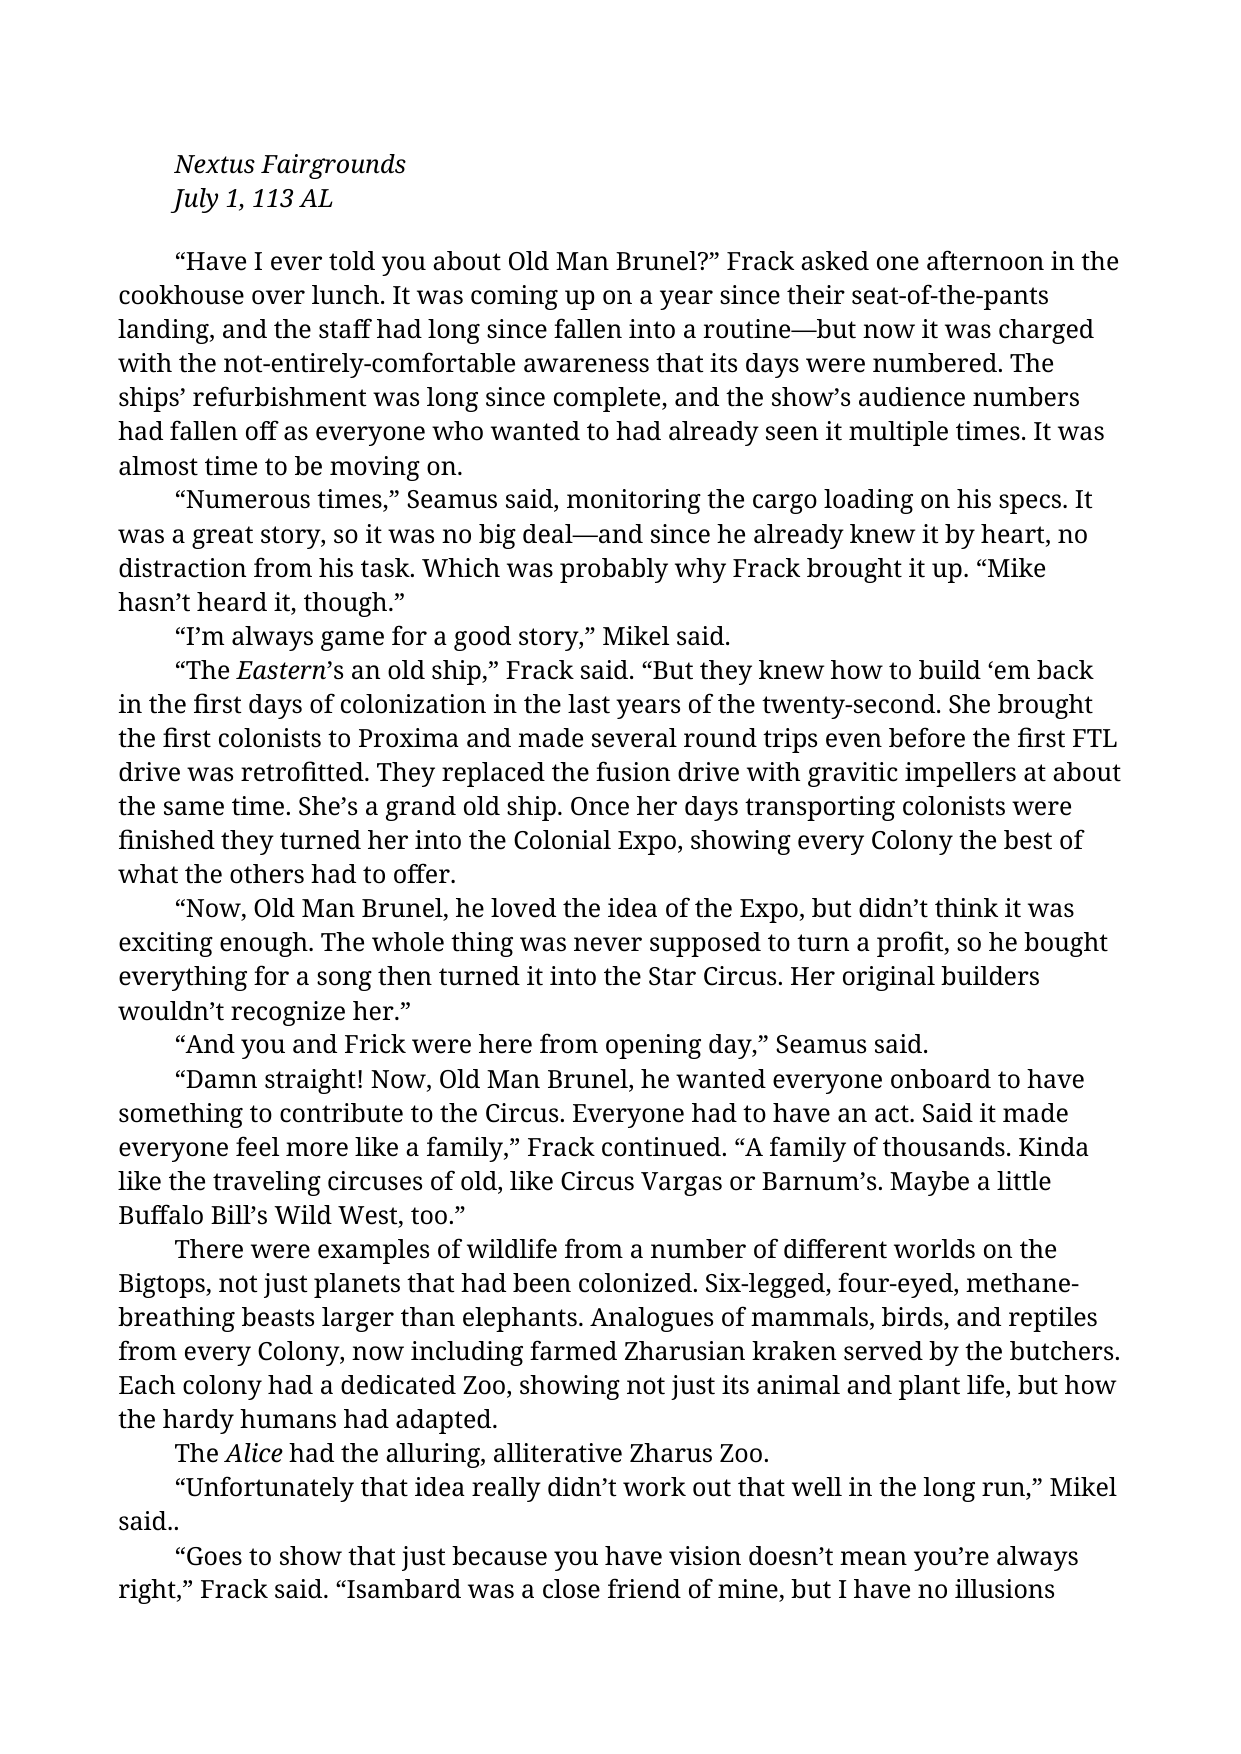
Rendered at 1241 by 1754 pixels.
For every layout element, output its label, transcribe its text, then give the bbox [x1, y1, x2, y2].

text “I’m always game for a good story,” Mikel said. [118, 618, 1122, 652]
text “And you and Frick were here from opening day,” Seamus said. [118, 1027, 1122, 1061]
text “Goes to show that just because you have vision doesn’t mean you’re always right,” Frack said. “Isambard was a close friend of mine, but I have no illusions [118, 1538, 1122, 1606]
text “Numerous times,” Seamus said, monitoring the cargo loading on his specs. It was a great story, so it was no big deal—and since he already knew it by heart, no distraction from his task. Which was probably why Frack brought it up. “Mike hasn’t heard it, though.” [118, 482, 1122, 618]
text The Alice had the alluring, alliterative Zharus Zoo. [118, 1436, 1122, 1470]
text “Unfortunately that idea really didn’t work out that well in the long run,” Mikel said.. [118, 1470, 1122, 1538]
text There were examples of wildlife from a number of different worlds on the Bigtops, not just planets that had been colonized. Six-legged, four-eyed, methane-breathing beasts larger than elephants. Analogues of mammals, birds, and reptiles from every Colony, now including farmed Zharusian kraken served by the butchers. Each colony had a dedicated Zoo, showing not just its animal and plant life, but how the hardy humans had adapted. [118, 1232, 1122, 1436]
text “The Eastern’s an old ship,” Frack said. “But they knew how to build ‘em back in the first days of colonization in the last years of the twenty-second. She brought the first colonists to Proxima and made several round trips even before the first FTL drive was retrofitted. They replaced the fusion drive with gravitic impellers at about the same time. She’s a grand old ship. Once her days transporting colonists were finished they turned her into the Colonial Expo, showing every Colony the best of what the others had to offer. [118, 652, 1122, 891]
text “Damn straight! Now, Old Man Brunel, he wanted everyone onboard to have something to contribute to the Circus. Everyone had to have an act. Said it made everyone feel more like a family,” Frack continued. “A family of thousands. Kinda like the traveling circuses of old, like Circus Vargas or Barnum’s. Maybe a little Buffalo Bill’s Wild West, too.” [118, 1061, 1122, 1232]
text “Now, Old Man Brunel, he loved the idea of the Expo, but didn’t think it was exciting enough. The whole thing was never supposed to turn a profit, so he bought everything for a song then turned it into the Star Circus. Her original builders wouldn’t recognize her.” [118, 891, 1122, 1027]
text Nextus Fairgrounds [118, 147, 1122, 181]
text July 1, 113 AL [118, 181, 1122, 215]
text “Have I ever told you about Old Man Brunel?” Frack asked one afternoon in the cookhouse over lunch. It was coming up on a year since their seat-of-the-pants landing, and the staff had long since fallen into a routine—but now it was charged with the not-entirely-comfortable awareness that its days were numbered. The ships’ refurbishment was long since complete, and the show’s audience numbers had fallen off as everyone who wanted to had already seen it multiple times. It was almost time to be moving on. [118, 244, 1122, 482]
